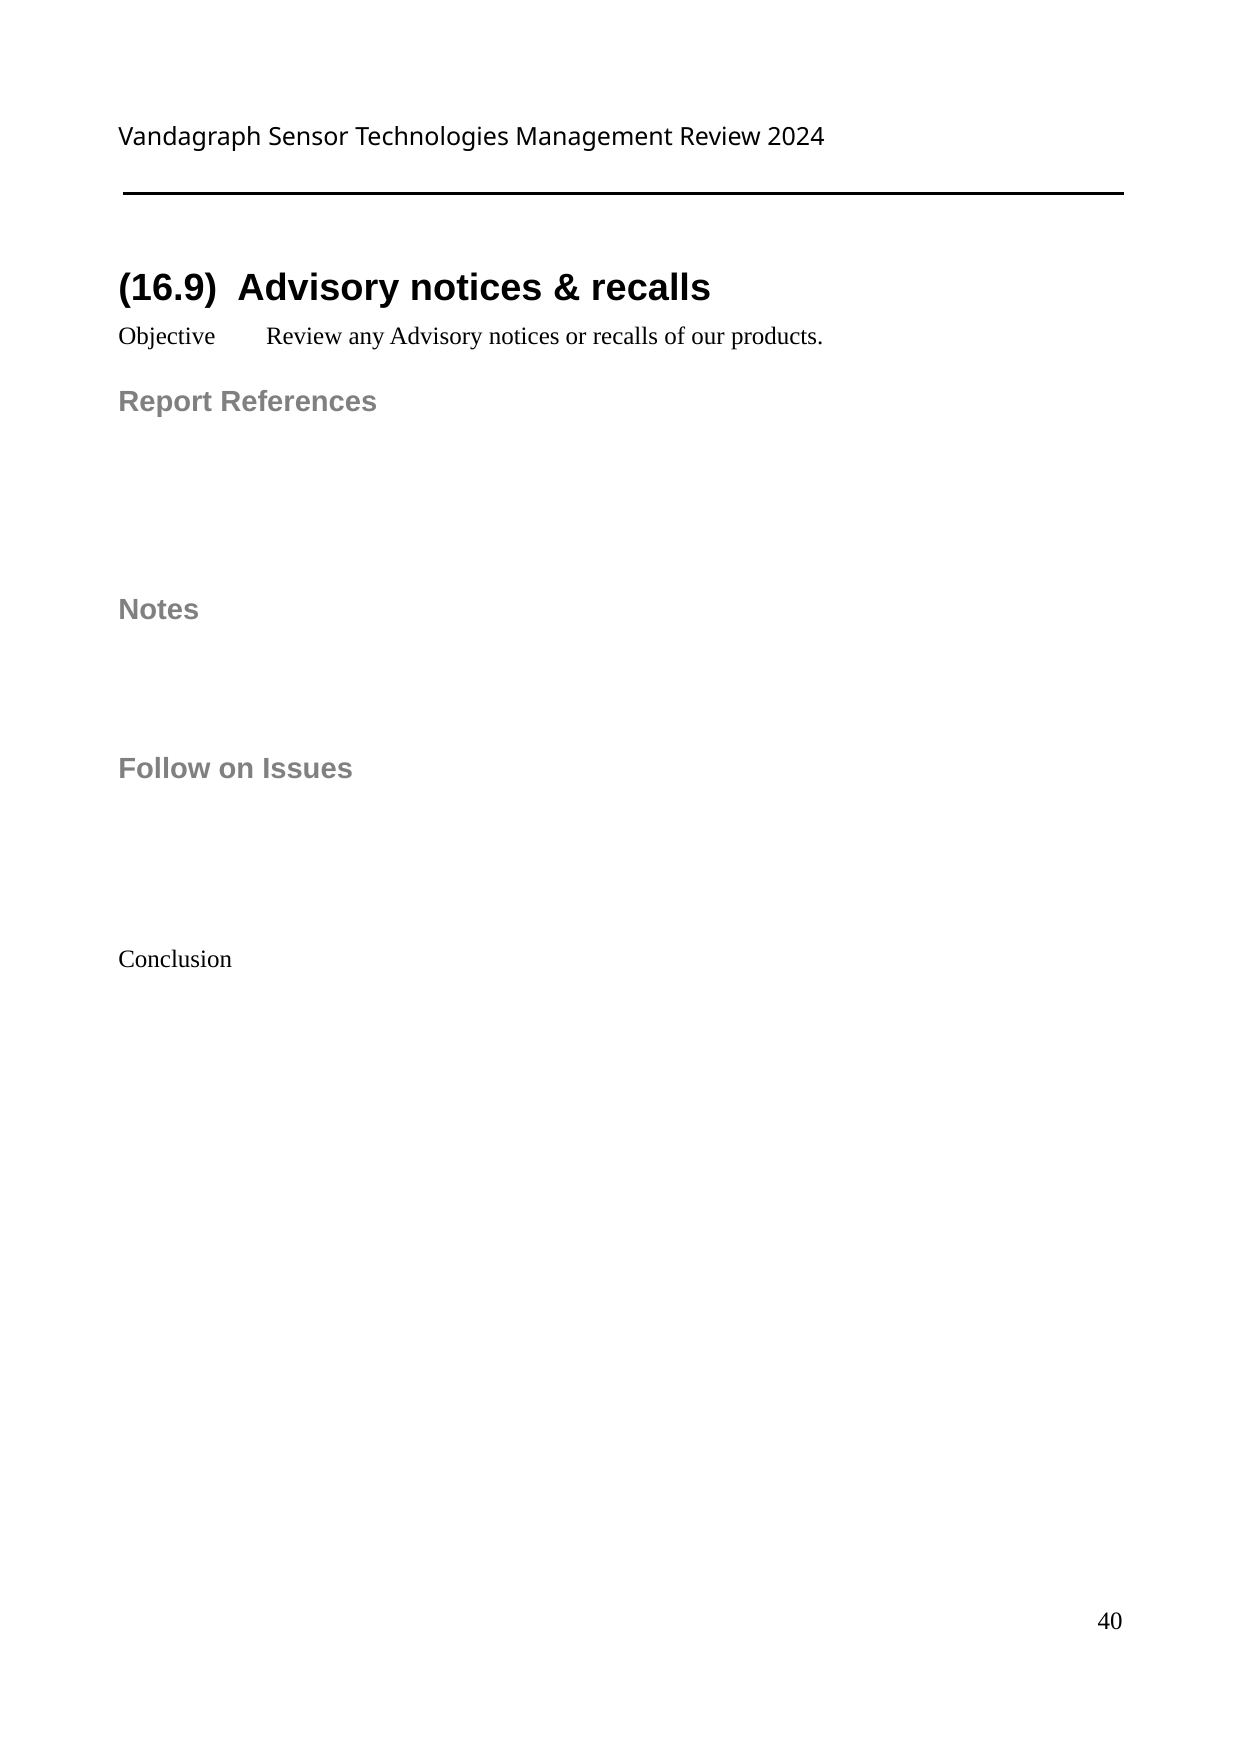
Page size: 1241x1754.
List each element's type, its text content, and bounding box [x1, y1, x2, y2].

subtitle (16.9) Advisory notices & recalls [118, 265, 1122, 308]
subtitle Report References [118, 384, 1122, 418]
subtitle Notes [118, 592, 1122, 626]
text Conclusion [118, 944, 1122, 973]
subtitle Follow on Issues [118, 751, 1122, 784]
text Objective Review any Advisory notices or recalls of our products. [118, 321, 1122, 349]
